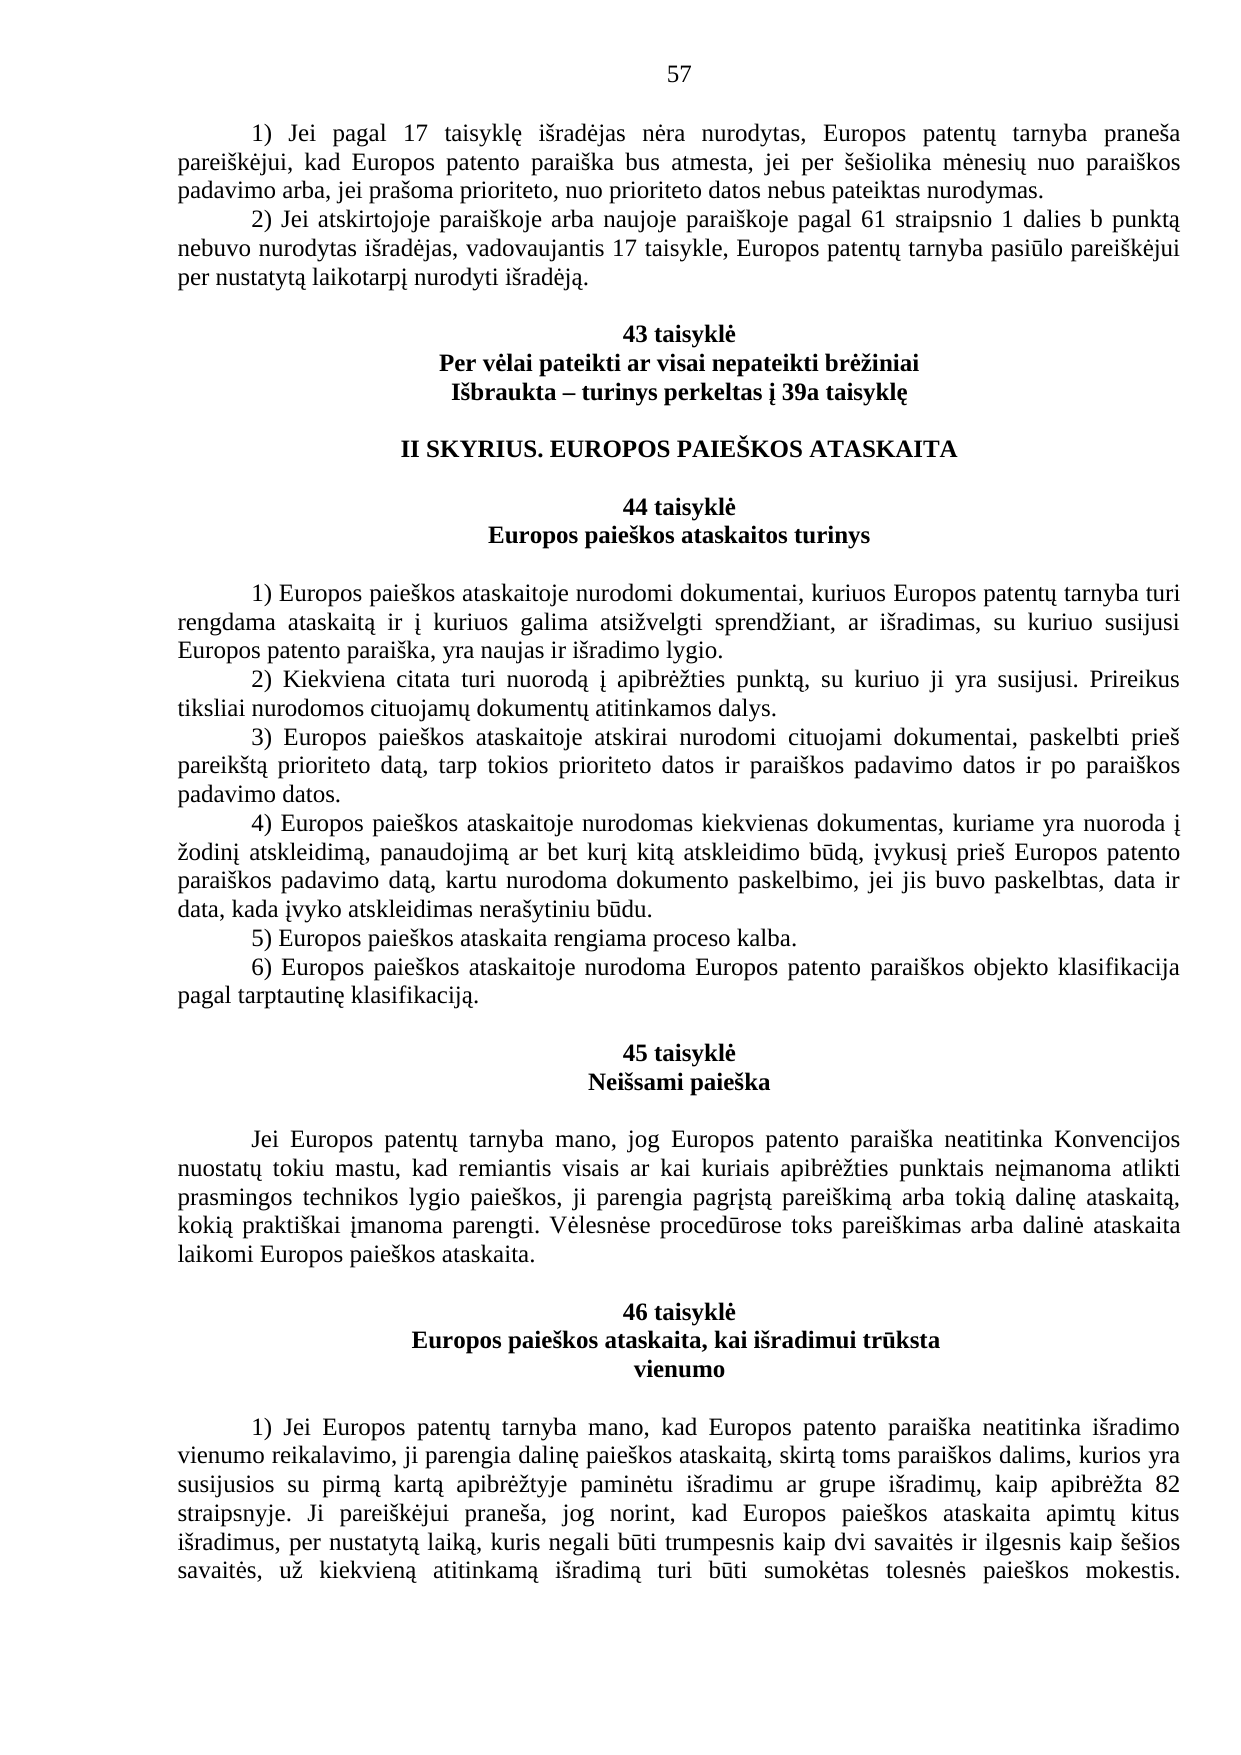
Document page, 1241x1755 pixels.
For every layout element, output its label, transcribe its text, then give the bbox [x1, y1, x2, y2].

text 1) Europos paieškos ataskaitoje nurodomi dokumentai, kuriuos Europos patentų tarnyba turi rengdama ataskaitą ir į kuriuos galima atsižvelgti sprendžiant, ar išradimas, su kuriuo susijusi Europos patento paraiška, yra naujas ir išradimo lygio. [177, 578, 1181, 664]
text 4) Europos paieškos ataskaitoje nurodomas kiekvienas dokumentas, kuriame yra nuoroda į žodinį atskleidimą, panaudojimą ar bet kurį kitą atskleidimo būdą, įvykusį prieš Europos patento paraiškos padavimo datą, kartu nurodoma dokumento paskelbimo, jei jis buvo paskelbtas, data ir data, kada įvyko atskleidimas nerašytiniu būdu. [177, 808, 1181, 923]
text 43 taisyklė [177, 319, 1181, 348]
text 6) Europos paieškos ataskaitoje nurodoma Europos patento paraiškos objekto klasifikacija pagal tarptautinę klasifikaciją. [177, 952, 1181, 1009]
text Neišsami paieška [177, 1067, 1181, 1096]
text 1) Jei pagal 17 taisyklę išradėjas nėra nurodytas, Europos patentų tarnyba praneša pareiškėjui, kad Europos patento paraiška bus atmesta, jei per šešiolika mėnesių nuo paraiškos padavimo arba, jei prašoma prioriteto, nuo prioriteto datos nebus pateiktas nurodymas. [177, 118, 1181, 204]
text 46 taisyklė [177, 1297, 1181, 1326]
text 3) Europos paieškos ataskaitoje atskirai nurodomi cituojami dokumentai, paskelbti prieš pareikštą prioriteto datą, tarp tokios prioriteto datos ir paraiškos padavimo datos ir po paraiškos padavimo datos. [177, 722, 1181, 808]
text II skyrius. Europos paieškos ataskaita [177, 434, 1181, 463]
text 2) Jei atskirtojoje paraiškoje arba naujoje paraiškoje pagal 61 straipsnio 1 dalies b punktą nebuvo nurodytas išradėjas, vadovaujantis 17 taisykle, Europos patentų tarnyba pasiūlo pareiškėjui per nustatytą laikotarpį nurodyti išradėją. [177, 204, 1181, 291]
text vienumo [177, 1354, 1181, 1383]
text Išbraukta – turinys perkeltas į 39a taisyklę [177, 377, 1181, 406]
text Europos paieškos ataskaitos turinys [177, 521, 1181, 549]
text 45 taisyklė [177, 1038, 1181, 1067]
text 44 taisyklė [177, 492, 1181, 521]
text Jei Europos patentų tarnyba mano, jog Europos patento paraiška neatitinka Konvencijos nuostatų tokiu mastu, kad remiantis visais ar kai kuriais apibrėžties punktais neįmanoma atlikti prasmingos technikos lygio paieškos, ji parengia pagrįstą pareiškimą arba tokią dalinę ataskaitą, kokią praktiškai įmanoma parengti. Vėlesnėse procedūrose toks pareiškimas arba dalinė ataskaita laikomi Europos paieškos ataskaita. [177, 1124, 1181, 1268]
text 1) Jei Europos patentų tarnyba mano, kad Europos patento paraiška neatitinka išradimo vienumo reikalavimo, ji parengia dalinę paieškos ataskaitą, skirtą toms paraiškos dalims, kurios yra susijusios su pirmą kartą apibrėžtyje paminėtu išradimu ar grupe išradimų, kaip apibrėžta 82 straipsnyje. Ji pareiškėjui praneša, jog norint, kad Europos paieškos ataskaita apimtų kitus išradimus, per nustatytą laiką, kuris negali būti trumpesnis kaip dvi savaitės ir ilgesnis kaip šešios savaitės, už kiekvieną atitinkamą išradimą turi būti sumokėtas tolesnės paieškos mokestis. [177, 1412, 1181, 1584]
text 5) Europos paieškos ataskaita rengiama proceso kalba. [177, 923, 1181, 952]
text 2) Kiekviena citata turi nuorodą į apibrėžties punktą, su kuriuo ji yra susijusi. Prireikus tiksliai nurodomos cituojamų dokumentų atitinkamos dalys. [177, 664, 1181, 722]
text Per vėlai pateikti ar visai nepateikti brėžiniai [177, 348, 1181, 377]
text Europos paieškos ataskaita, kai išradimui trūksta [177, 1326, 1181, 1354]
